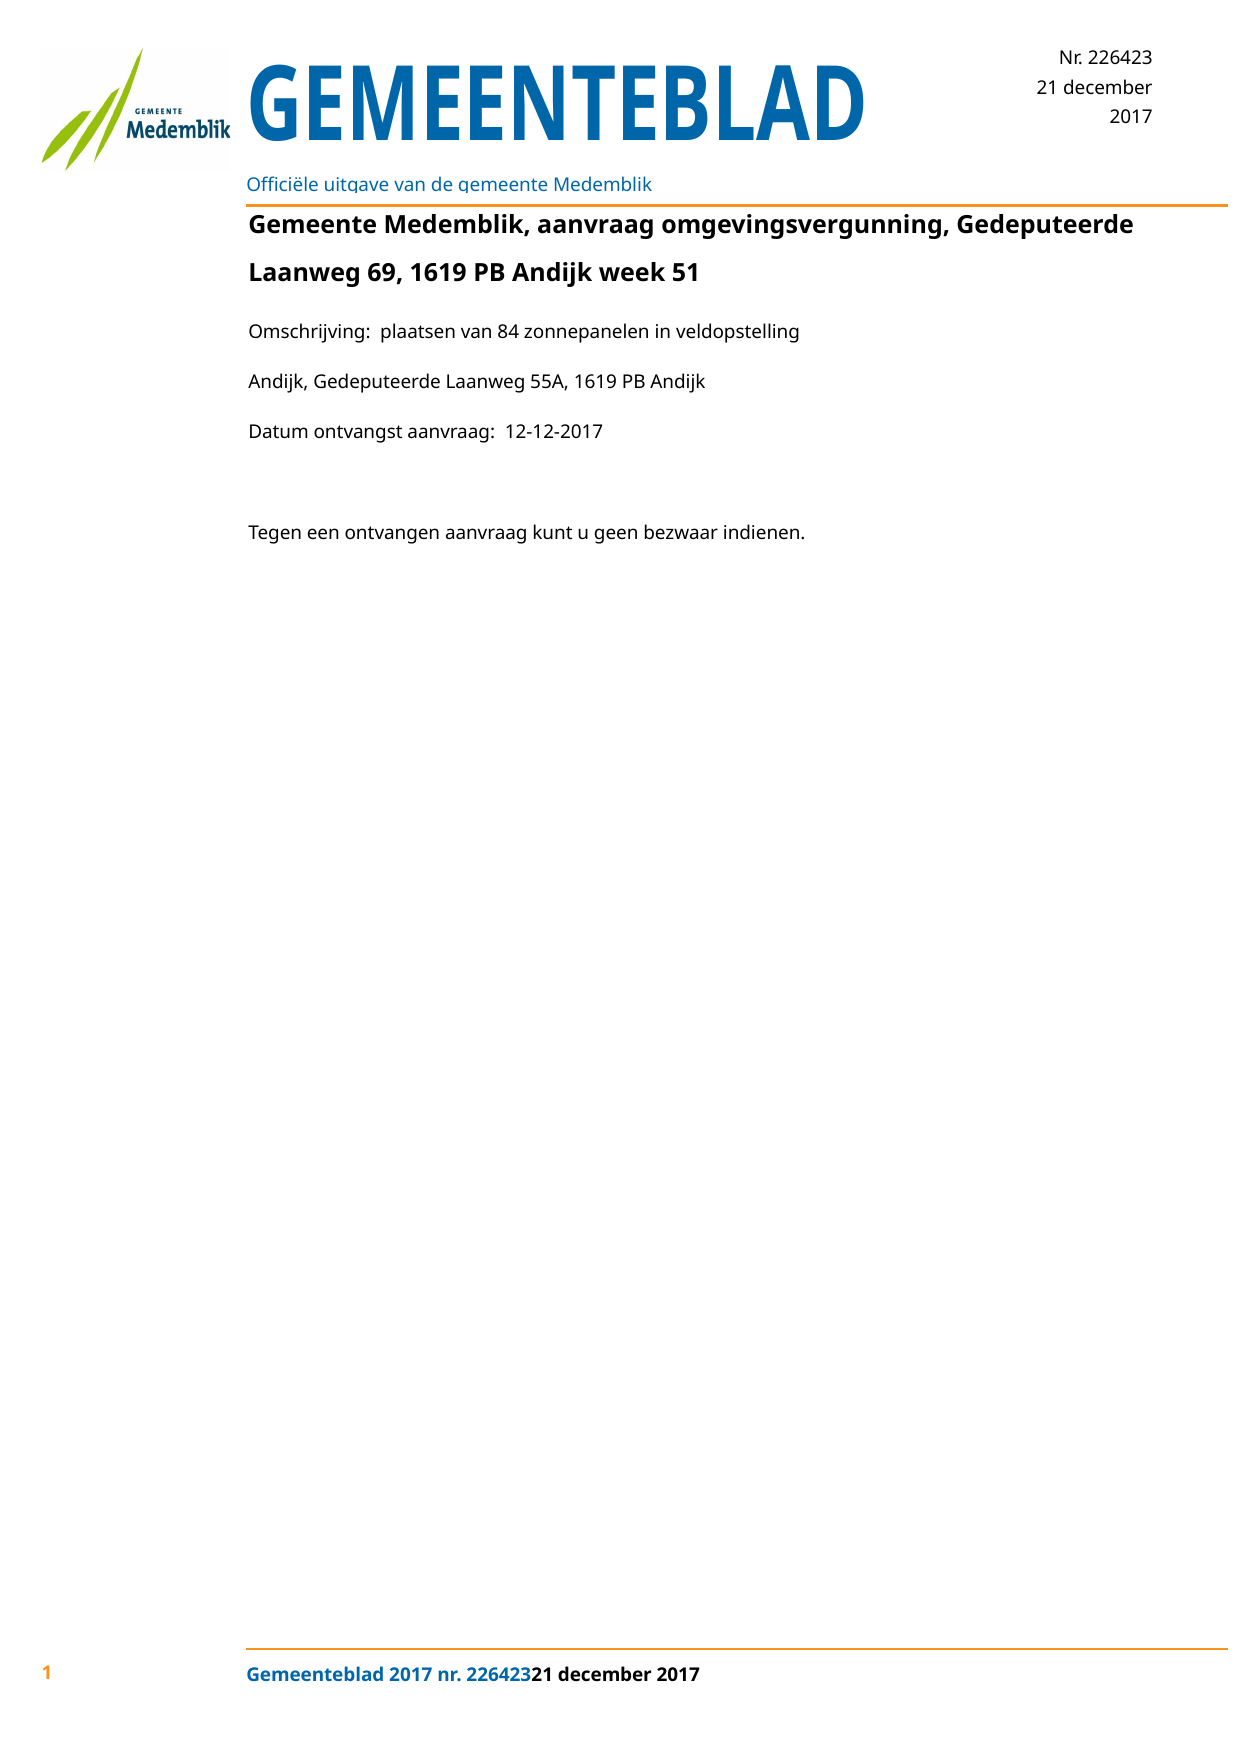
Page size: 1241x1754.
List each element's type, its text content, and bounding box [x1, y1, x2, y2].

text Tegen een ontvangen aanvraag kunt u geen bezwaar indienen. [248, 519, 1152, 545]
text Andijk, Gedeputeerde Laanweg 55A, 1619 PB Andijk [248, 368, 1152, 394]
text Datum ontvangst aanvraag: 12-12-2017 [248, 419, 1152, 444]
text Omschrijving: plaatsen van 84 zonnepanelen in veldopstelling [248, 318, 1152, 344]
text Gemeente Medemblik, aanvraag omgevingsvergunning, Gedeputeerde Laanweg 69, 1619 PB Andijk week 51 [248, 207, 1152, 288]
picture [41, 47, 231, 172]
